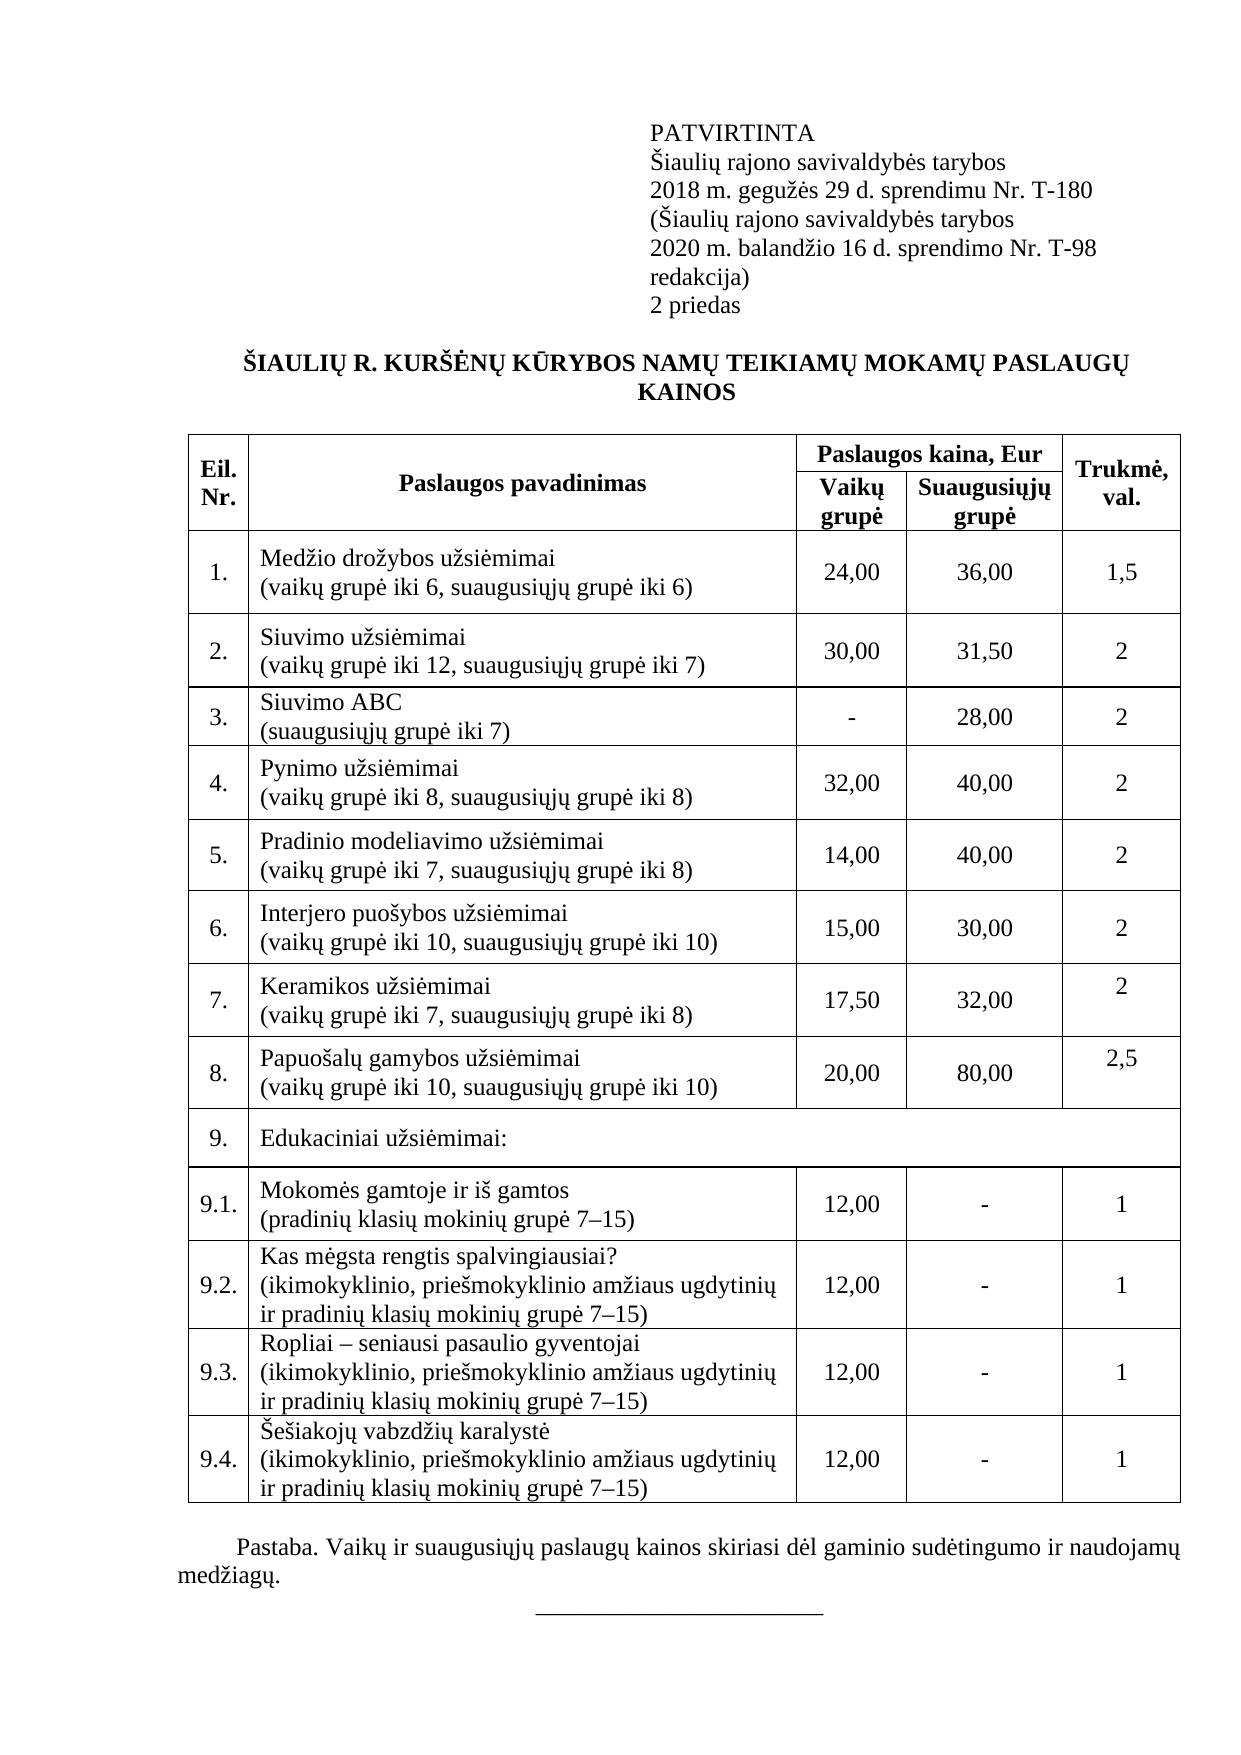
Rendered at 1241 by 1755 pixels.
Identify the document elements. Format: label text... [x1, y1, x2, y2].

table_cell 32,00 [907, 964, 1062, 1036]
table_cell - [907, 1329, 1062, 1415]
table_cell 20,00 [797, 1037, 906, 1108]
table_cell 1 [1063, 1329, 1180, 1415]
text PATVIRTINTA [650, 118, 1167, 147]
table_cell Interjero puošybos užsiėmimai (vaikų grupė iki 10, suaugusiųjų grupė iki 10) [249, 891, 796, 963]
table_cell 1,5 [1063, 531, 1180, 613]
table_cell Papuošalų gamybos užsiėmimai (vaikų grupė iki 10, suaugusiųjų grupė iki 10) [249, 1037, 796, 1108]
table_header Paslaugos pavadinimas [249, 435, 796, 529]
table_cell 4. [189, 746, 248, 819]
table_cell 2,5 [1063, 1037, 1180, 1108]
table_cell 40,00 [907, 746, 1062, 819]
table_cell Ropliai – seniausi pasaulio gyventojai (ikimokyklinio, priešmokyklinio amžiaus ugdytinių ir pradinių klasių mokinių grupė 7–15) [249, 1329, 796, 1415]
table_cell - [907, 1168, 1062, 1240]
text Pastaba. Vaikų ir suaugusiųjų paslaugų kainos skiriasi dėl gaminio sudėtingumo ir naudojamų medžiagų. [177, 1532, 1181, 1589]
table_cell Siuvimo užsiėmimai (vaikų grupė iki 12, suaugusiųjų grupė iki 7) [249, 614, 796, 686]
table_header Trukmė, val. [1063, 435, 1180, 529]
table_cell 30,00 [907, 891, 1062, 963]
table_cell 9.1. [189, 1168, 248, 1240]
table_cell 14,00 [797, 820, 906, 890]
table_cell 15,00 [797, 891, 906, 963]
text 2 priedas [192, 291, 1167, 319]
table_cell 1. [189, 531, 248, 613]
table_cell 12,00 [797, 1241, 906, 1327]
table_cell Keramikos užsiėmimai (vaikų grupė iki 7, suaugusiųjų grupė iki 8) [249, 964, 796, 1036]
table_cell 1 [1063, 1168, 1180, 1240]
text (Šiaulių rajono savivaldybės tarybos [650, 204, 1167, 233]
table_cell 2 [1063, 746, 1180, 819]
table_cell 17,50 [797, 964, 906, 1036]
table_cell 32,00 [797, 746, 906, 819]
table_cell 31,50 [907, 614, 1062, 686]
table_cell 9.4. [189, 1416, 248, 1502]
table_header Paslaugos kaina, Eur [797, 435, 1062, 471]
table_cell - [797, 688, 906, 745]
table_cell Medžio drožybos užsiėmimai (vaikų grupė iki 6, suaugusiųjų grupė iki 6) [249, 531, 796, 613]
table_cell 9.3. [189, 1329, 248, 1415]
table_cell 2. [189, 614, 248, 686]
table_cell Edukaciniai užsiėmimai: [249, 1109, 1180, 1166]
table_header Eil. Nr. [189, 435, 248, 529]
table_cell Mokomės gamtoje ir iš gamtos (pradinių klasių mokinių grupė 7–15) [249, 1168, 796, 1240]
table_cell 2 [1063, 891, 1180, 963]
table_cell Pynimo užsiėmimai (vaikų grupė iki 8, suaugusiųjų grupė iki 8) [249, 746, 796, 819]
table_cell Suaugusiųjų grupė [907, 472, 1062, 529]
table_cell 1 [1063, 1241, 1180, 1327]
text redakcija) [650, 262, 1167, 291]
table_cell 9. [189, 1109, 248, 1166]
table_cell 2 [1063, 688, 1180, 745]
table_cell 3. [189, 688, 248, 745]
table_cell 2 [1063, 820, 1180, 890]
table_cell 28,00 [907, 688, 1062, 745]
table_cell Vaikų grupė [797, 472, 906, 529]
text 2020 m. balandžio 16 d. sprendimo Nr. T-98 [650, 233, 1167, 262]
table_cell 1 [1063, 1416, 1180, 1502]
table_cell Kas mėgsta rengtis spalvingiausiai? (ikimokyklinio, priešmokyklinio amžiaus ugdytinių ir pradinių klasių mokinių grupė 7–15) [249, 1241, 796, 1327]
table_cell 80,00 [907, 1037, 1062, 1108]
table_cell 6. [189, 891, 248, 963]
table_cell 36,00 [907, 531, 1062, 613]
table_cell Šešiakojų vabzdžių karalystė (ikimokyklinio, priešmokyklinio amžiaus ugdytinių ir pradinių klasių mokinių grupė 7–15) [249, 1416, 796, 1502]
table_cell 12,00 [797, 1329, 906, 1415]
table_cell 5. [189, 820, 248, 890]
table_cell 2 [1063, 614, 1180, 686]
table_cell 9.2. [189, 1241, 248, 1327]
text ŠIAULIŲ R. KURŠĖNŲ KŪRYBOS NAMŲ TEIKIAMŲ MOKAMŲ PASLAUGŲ KAINOS [192, 348, 1181, 406]
table_cell 12,00 [797, 1168, 906, 1240]
table_cell Siuvimo ABC (suaugusiųjų grupė iki 7) [249, 688, 796, 745]
table_cell 12,00 [797, 1416, 906, 1502]
text Šiaulių rajono savivaldybės tarybos [650, 147, 1167, 176]
table_cell Pradinio modeliavimo užsiėmimai (vaikų grupė iki 7, suaugusiųjų grupė iki 8) [249, 820, 796, 890]
table_cell - [907, 1416, 1062, 1502]
table_cell 2 [1063, 964, 1180, 1036]
table_cell 7. [189, 964, 248, 1036]
table_cell 8. [189, 1037, 248, 1108]
table_cell 30,00 [797, 614, 906, 686]
text _______________________ [177, 1589, 1181, 1618]
text 2018 m. gegužės 29 d. sprendimu Nr. T-180 [650, 176, 1167, 204]
table_cell - [907, 1241, 1062, 1327]
table_cell 40,00 [907, 820, 1062, 890]
table_cell 24,00 [797, 531, 906, 613]
